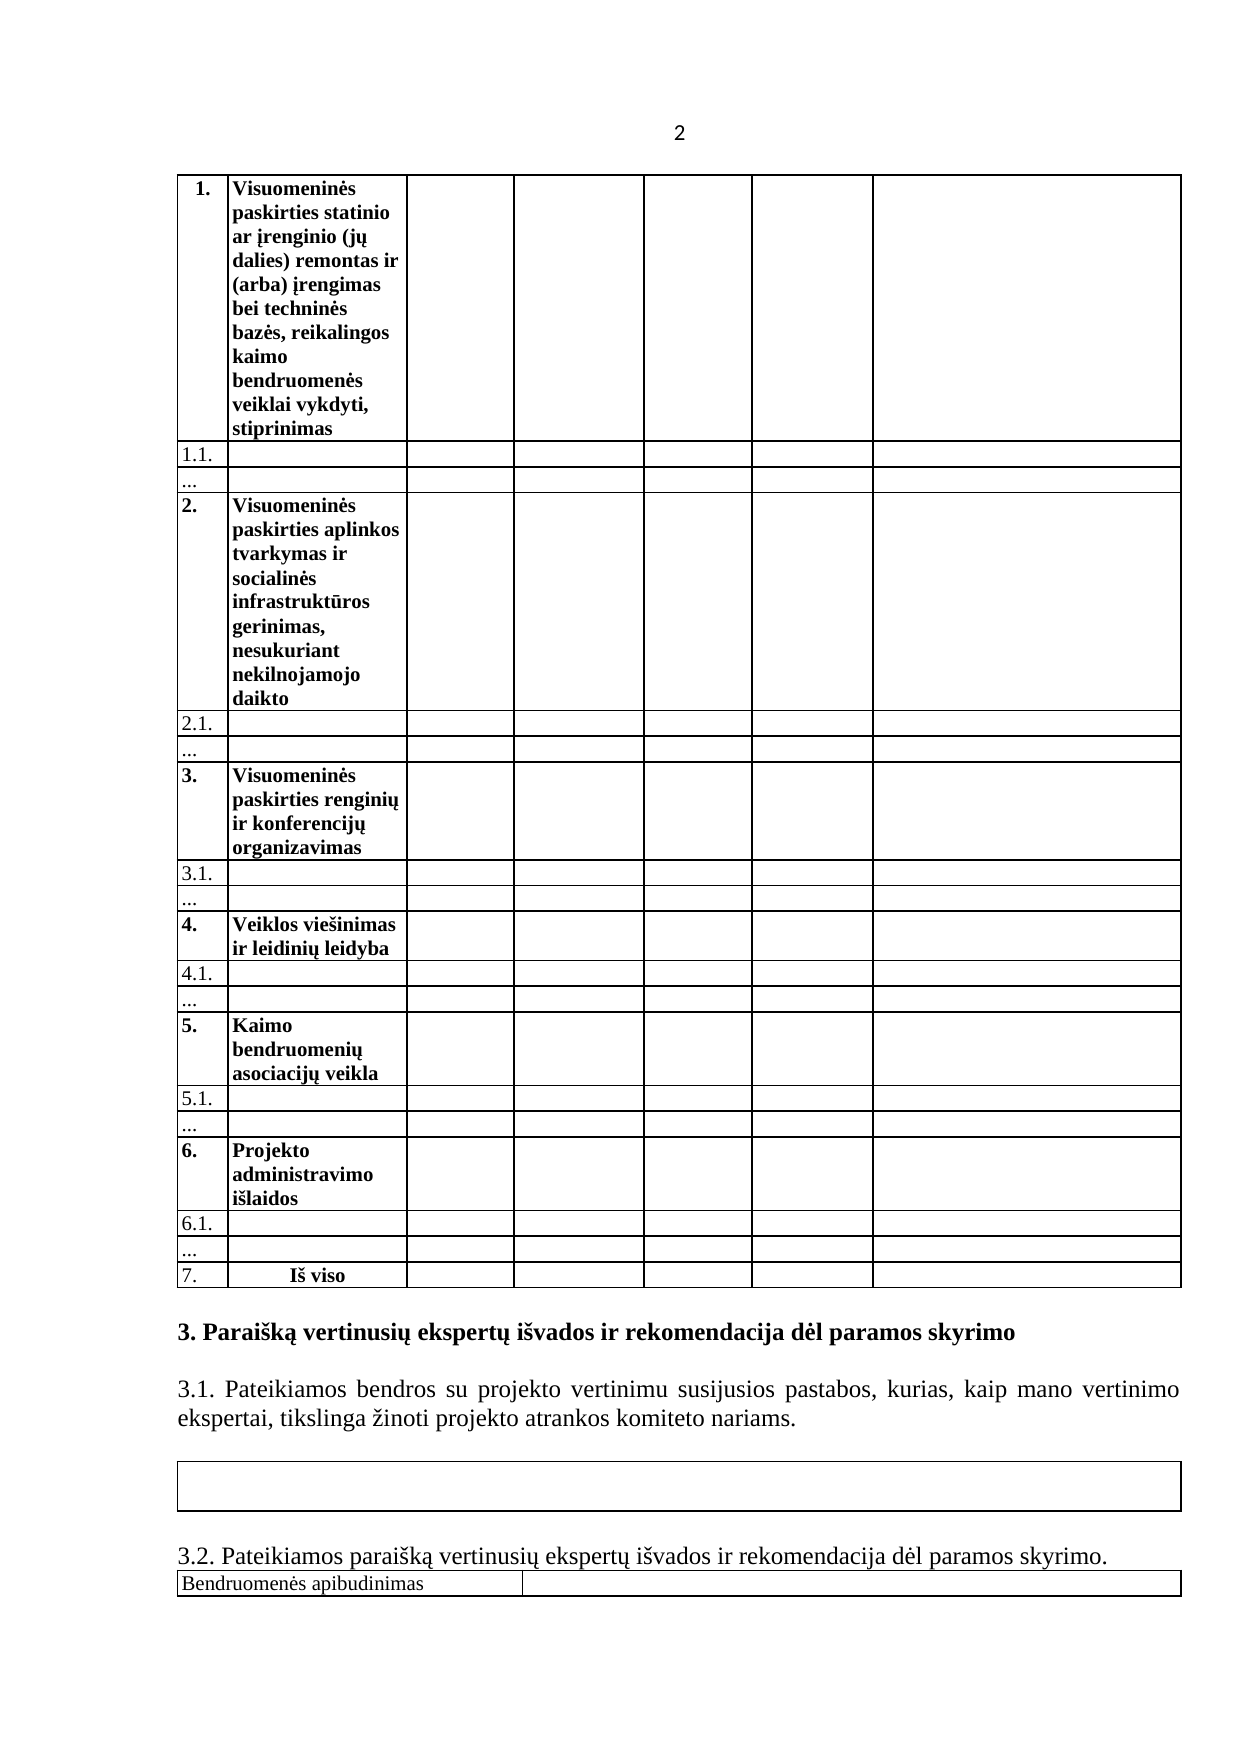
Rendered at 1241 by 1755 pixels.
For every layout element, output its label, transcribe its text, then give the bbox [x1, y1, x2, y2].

table_cell [874, 987, 1180, 1011]
table_cell 5.1. [178, 1086, 227, 1110]
table_cell [229, 1086, 406, 1110]
table_cell 4. [178, 912, 227, 960]
table_cell ... [178, 1237, 227, 1261]
table_cell [515, 1086, 643, 1110]
table_cell Visuomeninės paskirties aplinkos tvarkymas ir socialinės infrastruktūros gerinimas, nesukuriant nekilnojamojo daikto [229, 493, 406, 710]
table_cell [874, 442, 1180, 466]
table_cell [645, 987, 751, 1011]
table_cell 3.1. [178, 861, 227, 884]
table_cell [229, 861, 406, 884]
table_header [178, 1462, 1180, 1510]
table_cell [753, 1237, 872, 1261]
table_cell [753, 1138, 872, 1210]
table_cell [874, 737, 1180, 761]
table_cell [645, 1013, 751, 1085]
table_cell [515, 886, 643, 910]
table_cell [645, 912, 751, 960]
table_cell [515, 176, 643, 440]
table_cell [753, 1086, 872, 1110]
table_cell [874, 1086, 1180, 1110]
table_cell [515, 912, 643, 960]
table_cell [229, 442, 406, 466]
table_cell [874, 961, 1180, 985]
table_cell [753, 912, 872, 960]
table_cell [408, 1211, 513, 1235]
table_cell ... [178, 886, 227, 910]
table_cell 2.1. [178, 711, 227, 735]
table_cell [753, 861, 872, 884]
table_cell [645, 861, 751, 884]
table_cell [408, 1086, 513, 1110]
table_cell Visuomeninės paskirties statinio ar įrenginio (jų dalies) remontas ir (arba) įrengimas bei techninės bazės, reikalingos kaimo bendruomenės veiklai vykdyti, stiprinimas [229, 176, 406, 440]
table_cell [515, 763, 643, 859]
table_cell [645, 737, 751, 761]
table_cell [408, 176, 513, 440]
table_cell [408, 763, 513, 859]
table_cell 6. [178, 1138, 227, 1210]
table_cell 4.1. [178, 961, 227, 985]
text 3.2. Pateikiamos paraišką vertinusių ekspertų išvados ir rekomendacija dėl paramos skyrimo. [177, 1541, 1181, 1569]
table_cell Iš viso [229, 1263, 406, 1287]
table_header Bendruomenės apibudinimas [178, 1571, 522, 1595]
table_cell Projekto administravimo išlaidos [229, 1138, 406, 1210]
table_cell [753, 711, 872, 735]
text 3. Paraišką vertinusių ekspertų išvados ir rekomendacija dėl paramos skyrimo [177, 1317, 1181, 1346]
table_cell [408, 442, 513, 466]
table_cell [753, 468, 872, 492]
table_cell [229, 886, 406, 910]
table_cell [874, 886, 1180, 910]
table_cell [645, 1086, 751, 1110]
table_cell ... [178, 737, 227, 761]
table_cell [753, 1263, 872, 1287]
table_cell [753, 493, 872, 710]
table_cell [229, 1237, 406, 1261]
table_cell ... [178, 987, 227, 1011]
table_cell [645, 1138, 751, 1210]
table_cell [753, 737, 872, 761]
table_cell [645, 468, 751, 492]
table_cell [874, 1237, 1180, 1261]
table_cell [645, 1211, 751, 1235]
table_cell [874, 1138, 1180, 1210]
table_cell [874, 1263, 1180, 1287]
table_cell [408, 1138, 513, 1210]
table_cell [408, 468, 513, 492]
table_cell [645, 711, 751, 735]
table_cell [753, 961, 872, 985]
table_cell [645, 961, 751, 985]
table_cell [874, 468, 1180, 492]
table_cell 2. [178, 493, 227, 710]
table_cell [645, 176, 751, 440]
table_cell [408, 1112, 513, 1136]
table_cell [515, 1211, 643, 1235]
table_cell [408, 1263, 513, 1287]
table_cell [753, 987, 872, 1011]
table_cell [408, 1237, 513, 1261]
table_cell [515, 442, 643, 466]
table_cell [874, 1211, 1180, 1235]
table_cell [229, 961, 406, 985]
table_cell [515, 1263, 643, 1287]
table_cell ... [178, 468, 227, 492]
table_cell [408, 987, 513, 1011]
table_cell [753, 442, 872, 466]
table_cell [753, 763, 872, 859]
table_cell [229, 1112, 406, 1136]
table_cell [515, 468, 643, 492]
table_cell [408, 886, 513, 910]
table_cell [408, 493, 513, 710]
table_cell [515, 737, 643, 761]
table_cell [753, 886, 872, 910]
table_cell 3. [178, 763, 227, 859]
table_cell [515, 493, 643, 710]
table_header [523, 1571, 1180, 1595]
table_cell [874, 711, 1180, 735]
table_cell [645, 1112, 751, 1136]
table_cell [515, 1237, 643, 1261]
table_cell Visuomeninės paskirties renginių ir konferencijų organizavimas [229, 763, 406, 859]
table_cell [645, 886, 751, 910]
table_cell [515, 1112, 643, 1136]
table_cell [874, 1013, 1180, 1085]
table_cell [753, 1013, 872, 1085]
text 3.1. Pateikiamos bendros su projekto vertinimu susijusios pastabos, kurias, kaip mano vertinimo ekspertai, tikslinga žinoti projekto atrankos komiteto nariams. [177, 1374, 1181, 1432]
table_cell [408, 711, 513, 735]
table_cell [874, 493, 1180, 710]
table_cell 1.1. [178, 442, 227, 466]
table_cell [515, 1138, 643, 1210]
table_cell [874, 861, 1180, 884]
table_cell [645, 763, 751, 859]
table_cell 7. [178, 1263, 227, 1287]
table_cell [645, 1237, 751, 1261]
table_cell [645, 1263, 751, 1287]
table_cell [229, 468, 406, 492]
table_cell ... [178, 1112, 227, 1136]
table_cell [515, 1013, 643, 1085]
table_cell [408, 861, 513, 884]
table_cell [229, 737, 406, 761]
table_cell [408, 737, 513, 761]
table_cell [645, 442, 751, 466]
table_cell [229, 711, 406, 735]
table_cell Kaimo bendruomenių asociacijų veikla [229, 1013, 406, 1085]
table_cell [515, 961, 643, 985]
table_cell [645, 493, 751, 710]
table_cell [515, 987, 643, 1011]
table_cell 5. [178, 1013, 227, 1085]
table_cell 6.1. [178, 1211, 227, 1235]
table_cell [874, 1112, 1180, 1136]
table_cell [408, 912, 513, 960]
table_cell Veiklos viešinimas ir leidinių leidyba [229, 912, 406, 960]
table_cell 1. [178, 176, 227, 440]
table_cell [753, 176, 872, 440]
table_cell [229, 1211, 406, 1235]
table_cell [229, 987, 406, 1011]
table_cell [408, 1013, 513, 1085]
table_cell [753, 1112, 872, 1136]
table_cell [874, 763, 1180, 859]
table_cell [515, 861, 643, 884]
table_cell [408, 961, 513, 985]
table_cell [753, 1211, 872, 1235]
table_cell [874, 176, 1180, 440]
table_cell [515, 711, 643, 735]
table_cell [874, 912, 1180, 960]
